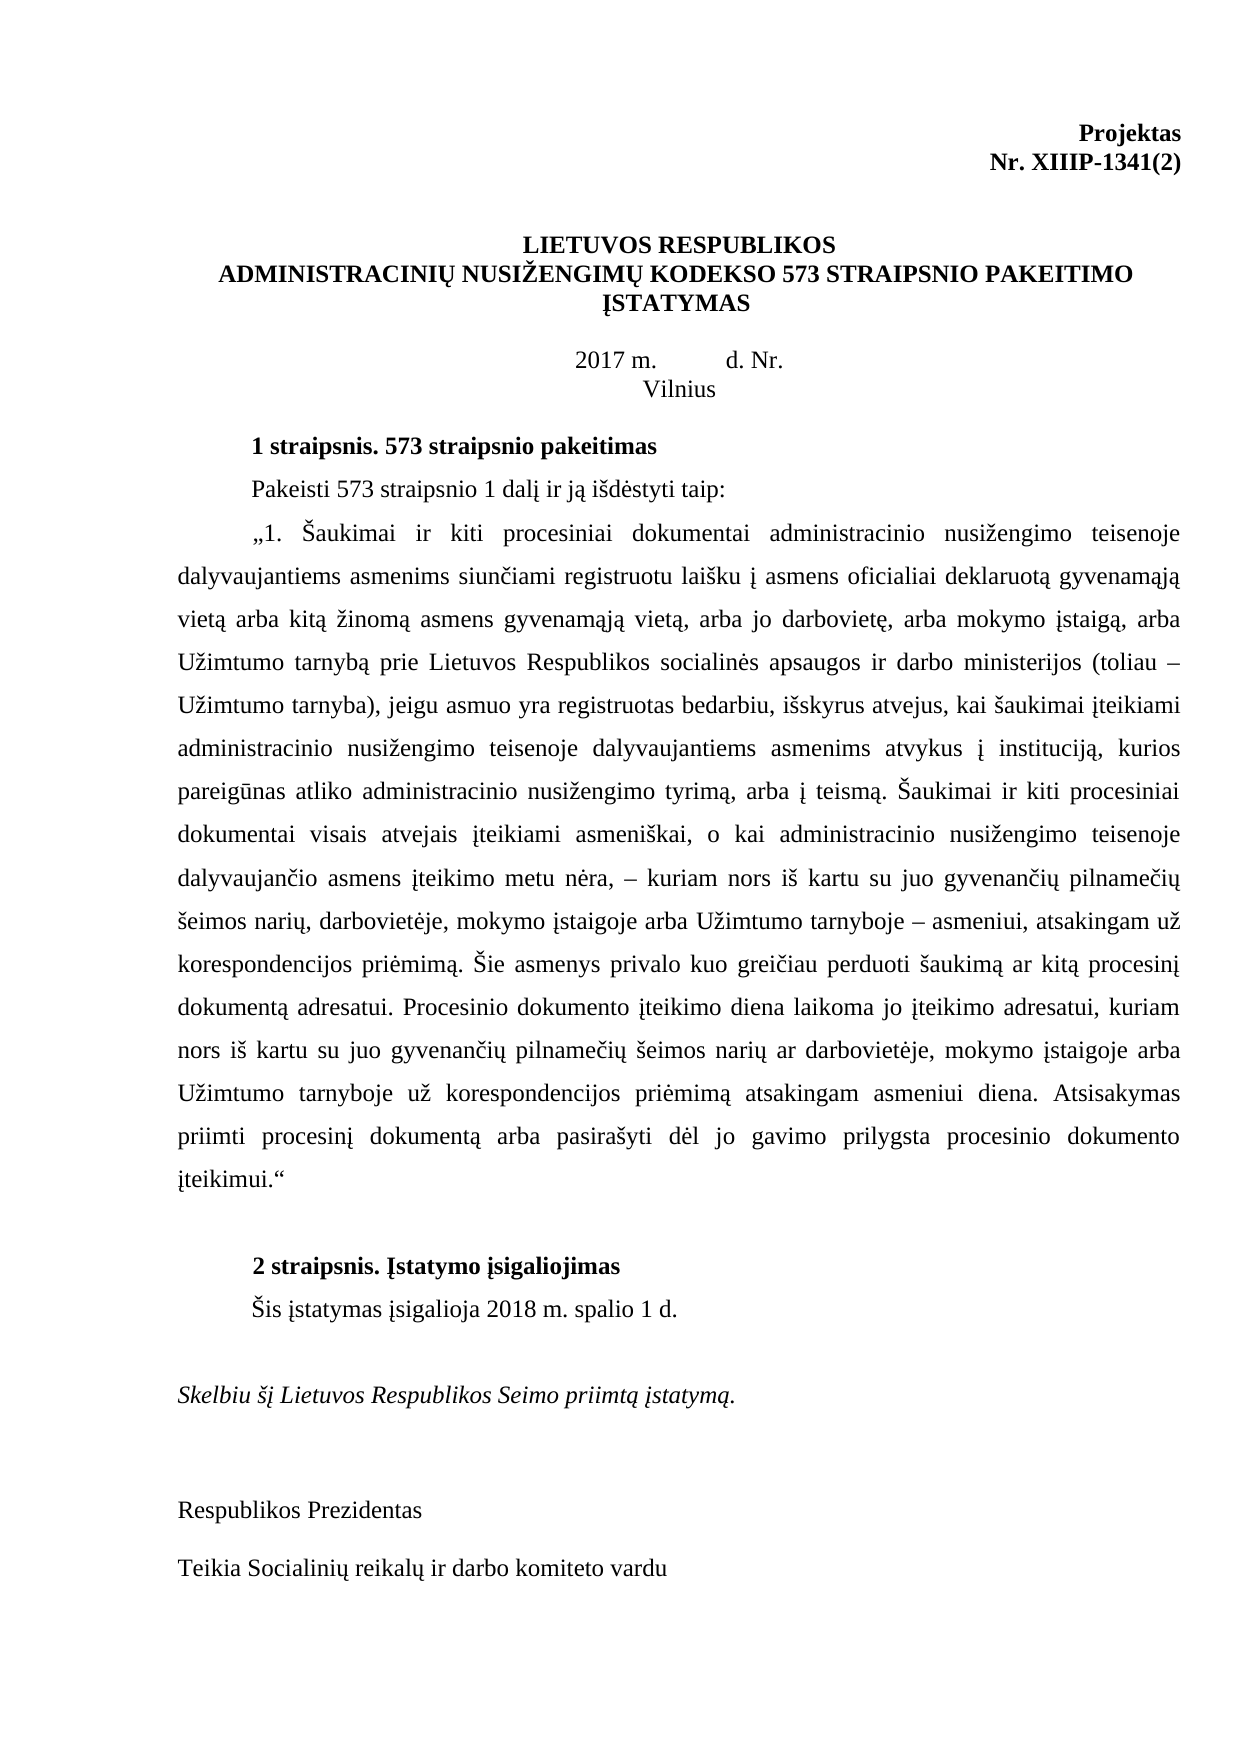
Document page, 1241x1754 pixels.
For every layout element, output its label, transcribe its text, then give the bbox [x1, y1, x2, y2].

text LIETUVOS RESPUBLIKOS [177, 230, 1181, 259]
text ADMINISTRACINIŲ NUSIŽENGIMŲ KODEKSO 573 STRAIPSNIO PAKEITIMO [177, 259, 1181, 288]
text Projektas [177, 118, 1181, 147]
text Skelbiu šį Lietuvos Respublikos Seimo priimtą įstatymą. [177, 1380, 1181, 1409]
text „1. Šaukimai ir kiti procesiniai dokumentai administracinio nusižengimo teisenoje dalyvaujantiems asmenims siunčiami registruotu laišku į asmens oficialiai deklaruotą gyvenamąją vietą arba kitą žinomą asmens gyvenamąją vietą, arba jo darbovietę, arba mokymo įstaigą, arba Užimtumo tarnybą prie Lietuvos Respublikos socialinės apsaugos ir darbo ministerijos (toliau – Užimtumo tarnyba), jeigu asmuo yra registruotas bedarbiu, išskyrus atvejus, kai šaukimai įteikiami administracinio nusižengimo teisenoje dalyvaujantiems asmenims atvykus į instituciją, kurios pareigūnas atliko administracinio nusižengimo tyrimą, arba į teismą. Šaukimai ir kiti procesiniai dokumentai visais atvejais įteikiami asmeniškai, o kai administracinio nusižengimo teisenoje dalyvaujančio asmens įteikimo metu nėra, – kuriam nors iš kartu su juo gyvenančių pilnamečių šeimos narių, darbovietėje, mokymo įstaigoje arba Užimtumo tarnyboje – asmeniui, atsakingam už korespondencijos priėmimą. Šie asmenys privalo kuo greičiau perduoti šaukimą ar kitą procesinį dokumentą adresatui. Procesinio dokumento įteikimo diena laikoma jo įteikimo adresatui, kuriam nors iš kartu su juo gyvenančių pilnamečių šeimos narių ar darbovietėje, mokymo įstaigoje arba Užimtumo tarnyboje už korespondencijos priėmimą atsakingam asmeniui diena. Atsisakymas priimti procesinį dokumentą arba pasirašyti dėl jo gavimo prilygsta procesinio dokumento įteikimui.“ [177, 518, 1181, 1193]
text 1 straipsnis. 573 straipsnio pakeitimas [177, 431, 1181, 460]
text 2 straipsnis. Įstatymo įsigaliojimas [177, 1251, 1181, 1279]
text ĮSTATYMAS [177, 288, 1181, 316]
text 2017 m. d. Nr. [177, 345, 1181, 374]
text Respublikos Prezidentas [177, 1495, 1181, 1524]
text Šis įstatymas įsigalioja 2018 m. spalio 1 d. [177, 1294, 1181, 1323]
text Nr. XIIIP-1341(2) [177, 147, 1181, 176]
text Teikia Socialinių reikalų ir darbo komiteto vardu [177, 1553, 1181, 1581]
text Pakeisti 573 straipsnio 1 dalį ir ją išdėstyti taip: [177, 474, 1181, 503]
text Vilnius [177, 374, 1181, 403]
